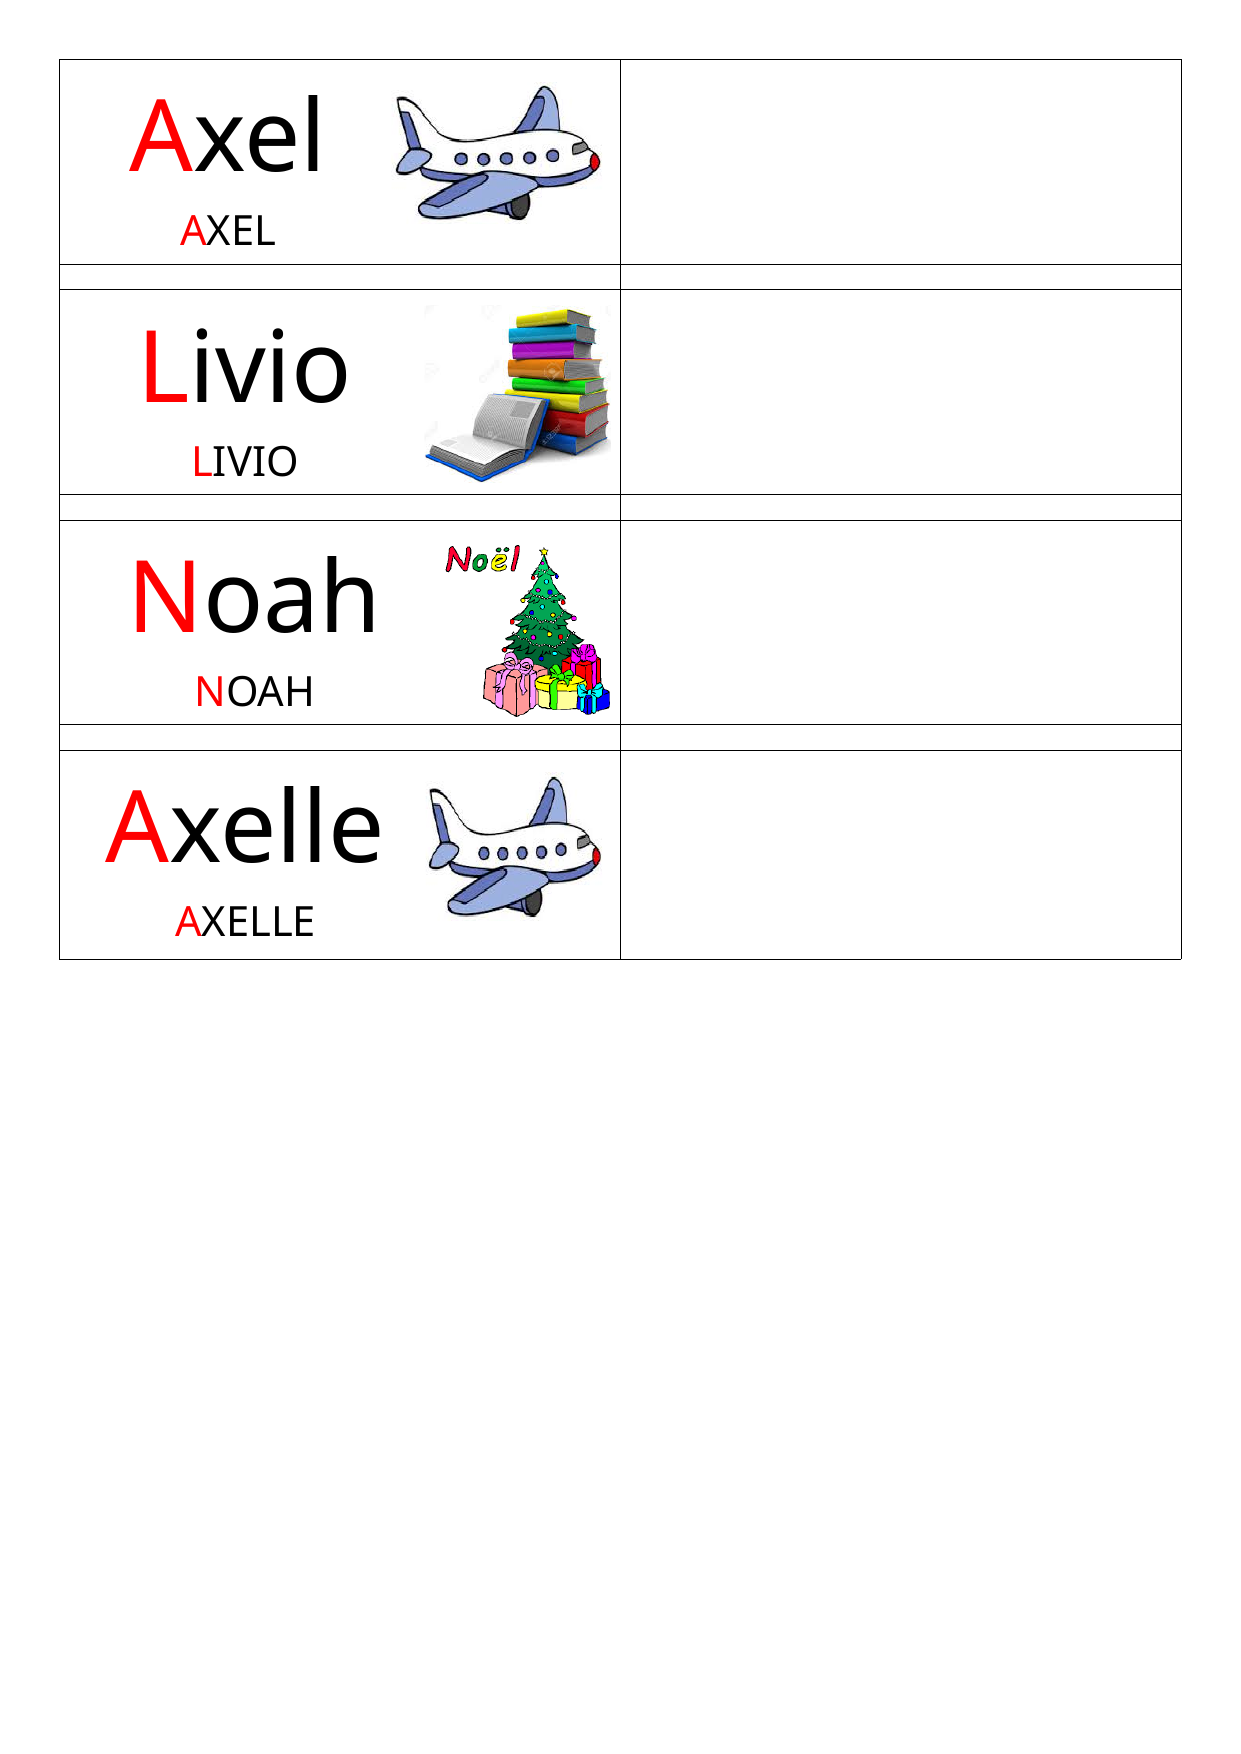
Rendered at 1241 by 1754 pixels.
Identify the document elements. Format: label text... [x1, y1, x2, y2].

table_cell [621, 521, 1181, 724]
table_cell [621, 265, 1181, 289]
table_cell Livio LIVIO [60, 290, 620, 494]
table_cell [621, 751, 1181, 958]
table_cell [60, 725, 620, 750]
table_cell [621, 725, 1181, 750]
table_cell Noah NOAH [60, 521, 620, 724]
table_cell [60, 495, 620, 520]
table_cell [621, 60, 1181, 264]
table_cell [621, 290, 1181, 494]
table_cell Axel AXEL [60, 60, 620, 264]
table_cell Axelle AXELLE [60, 751, 620, 958]
table_cell [621, 495, 1181, 520]
table_cell [60, 265, 620, 289]
